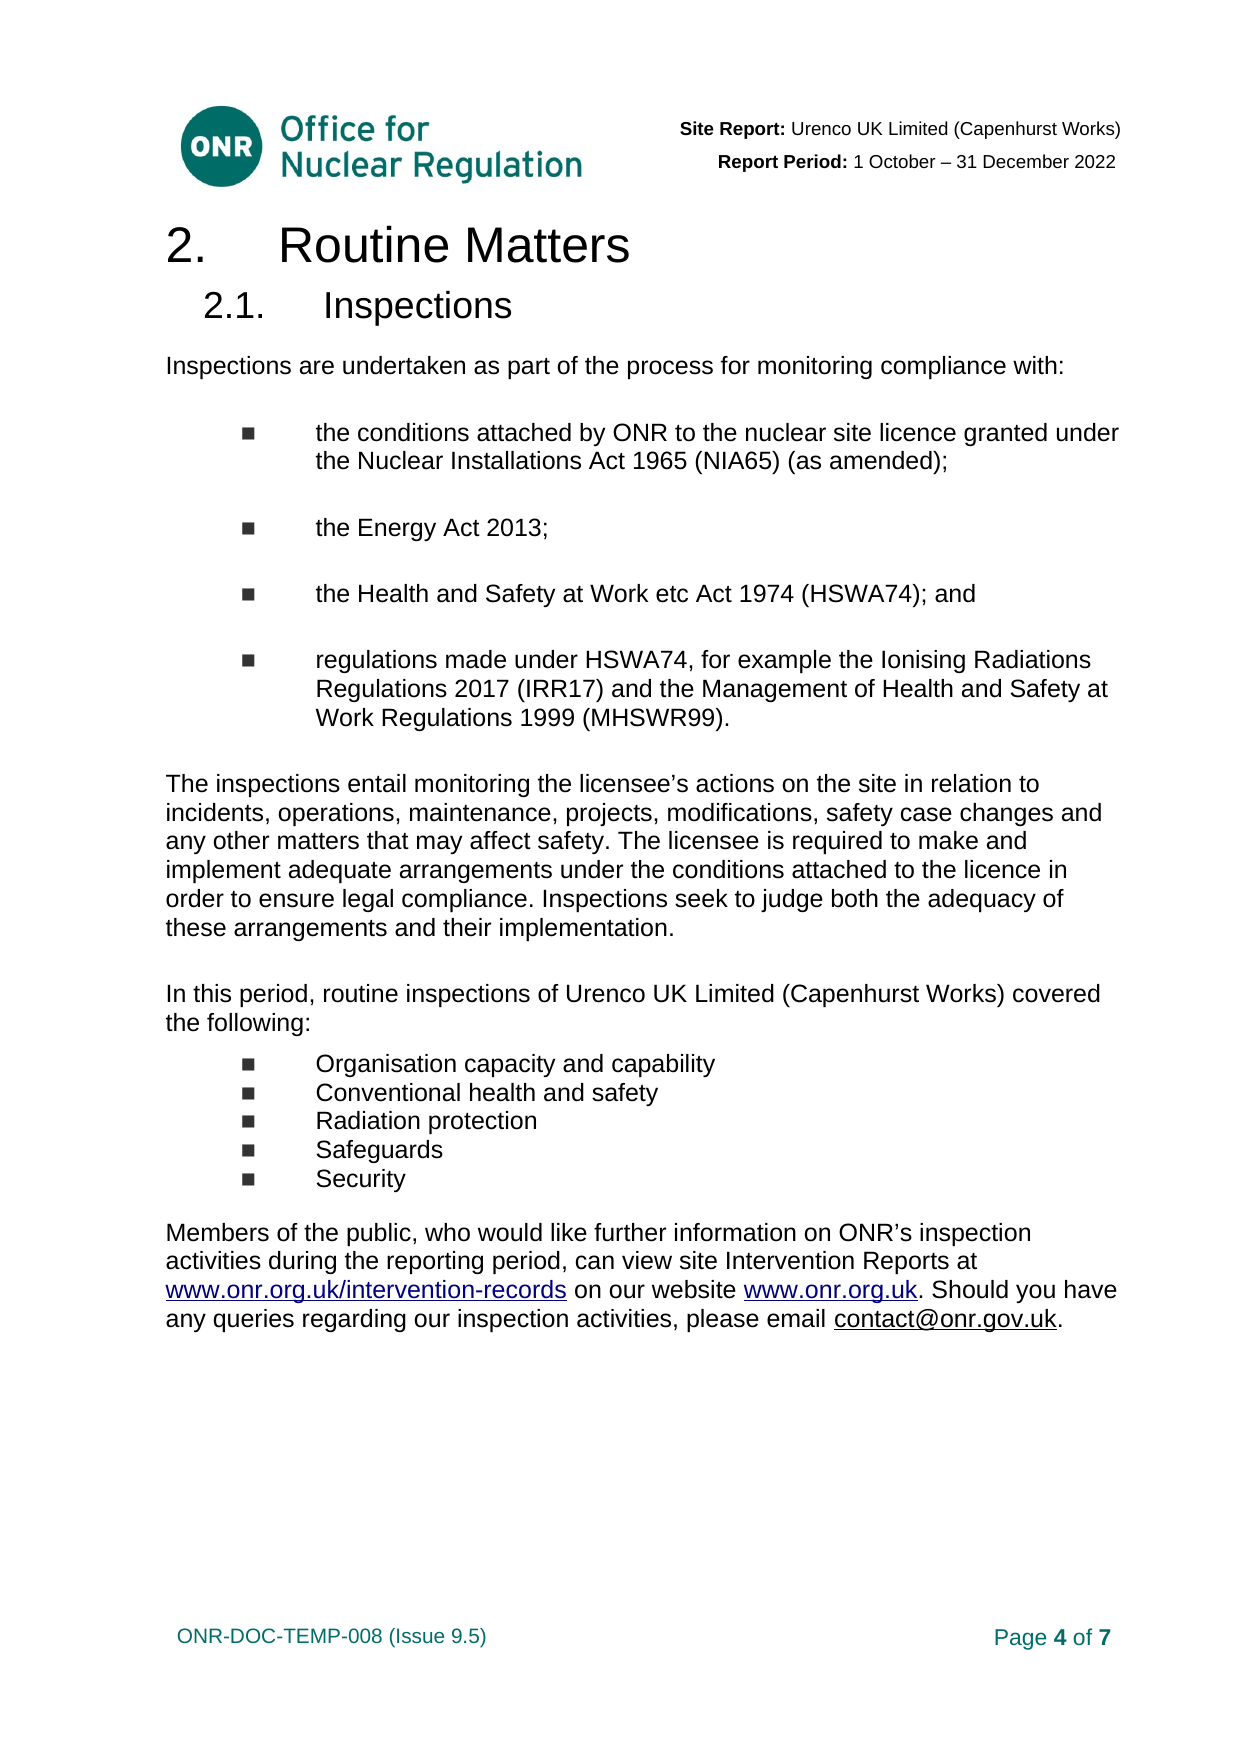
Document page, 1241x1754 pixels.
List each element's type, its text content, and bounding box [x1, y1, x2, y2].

list Safeguards [240, 1135, 1122, 1164]
subtitle Inspections [203, 283, 1122, 326]
list Conventional health and safety [240, 1077, 1122, 1106]
text Inspections are undertaken as part of the process for monitoring compliance with: [165, 351, 1122, 380]
list regulations made under HSWA74, for example the Ionising Radiations Regulations 2017 (IRR17) and the Management of Health and Safety at Work Regulations 1999 (MHSWR99). [240, 645, 1122, 731]
list Radiation protection [240, 1106, 1122, 1135]
subtitle Routine Matters [165, 215, 1122, 273]
text In this period, routine inspections of Urenco UK Limited (Capenhurst Works) covered the following: [165, 979, 1122, 1036]
list Organisation capacity and capability [240, 1049, 1122, 1077]
text Members of the public, who would like further information on ONR’s inspection activities during the reporting period, can view site Intervention Reports at www.onr.org.uk/intervention-records on our website www.onr.org.uk. Should you have any queries regarding our inspection activities, please email contact@onr.gov.uk. [165, 1217, 1122, 1332]
list the conditions attached by ONR to the nuclear site licence granted under the Nuclear Installations Act 1965 (NIA65) (as amended); [240, 417, 1122, 475]
list the Health and Safety at Work etc Act 1974 (HSWA74); and [240, 579, 1122, 607]
text The inspections entail monitoring the licensee’s actions on the site in relation to incidents, operations, maintenance, projects, modifications, safety case changes and any other matters that may affect safety. The licensee is required to make and implement adequate arrangements under the conditions attached to the licence in order to ensure legal compliance. Inspections seek to judge both the adequacy of these arrangements and their implementation. [165, 769, 1122, 941]
list the Energy Act 2013; [240, 512, 1122, 541]
list Security [240, 1164, 1122, 1192]
